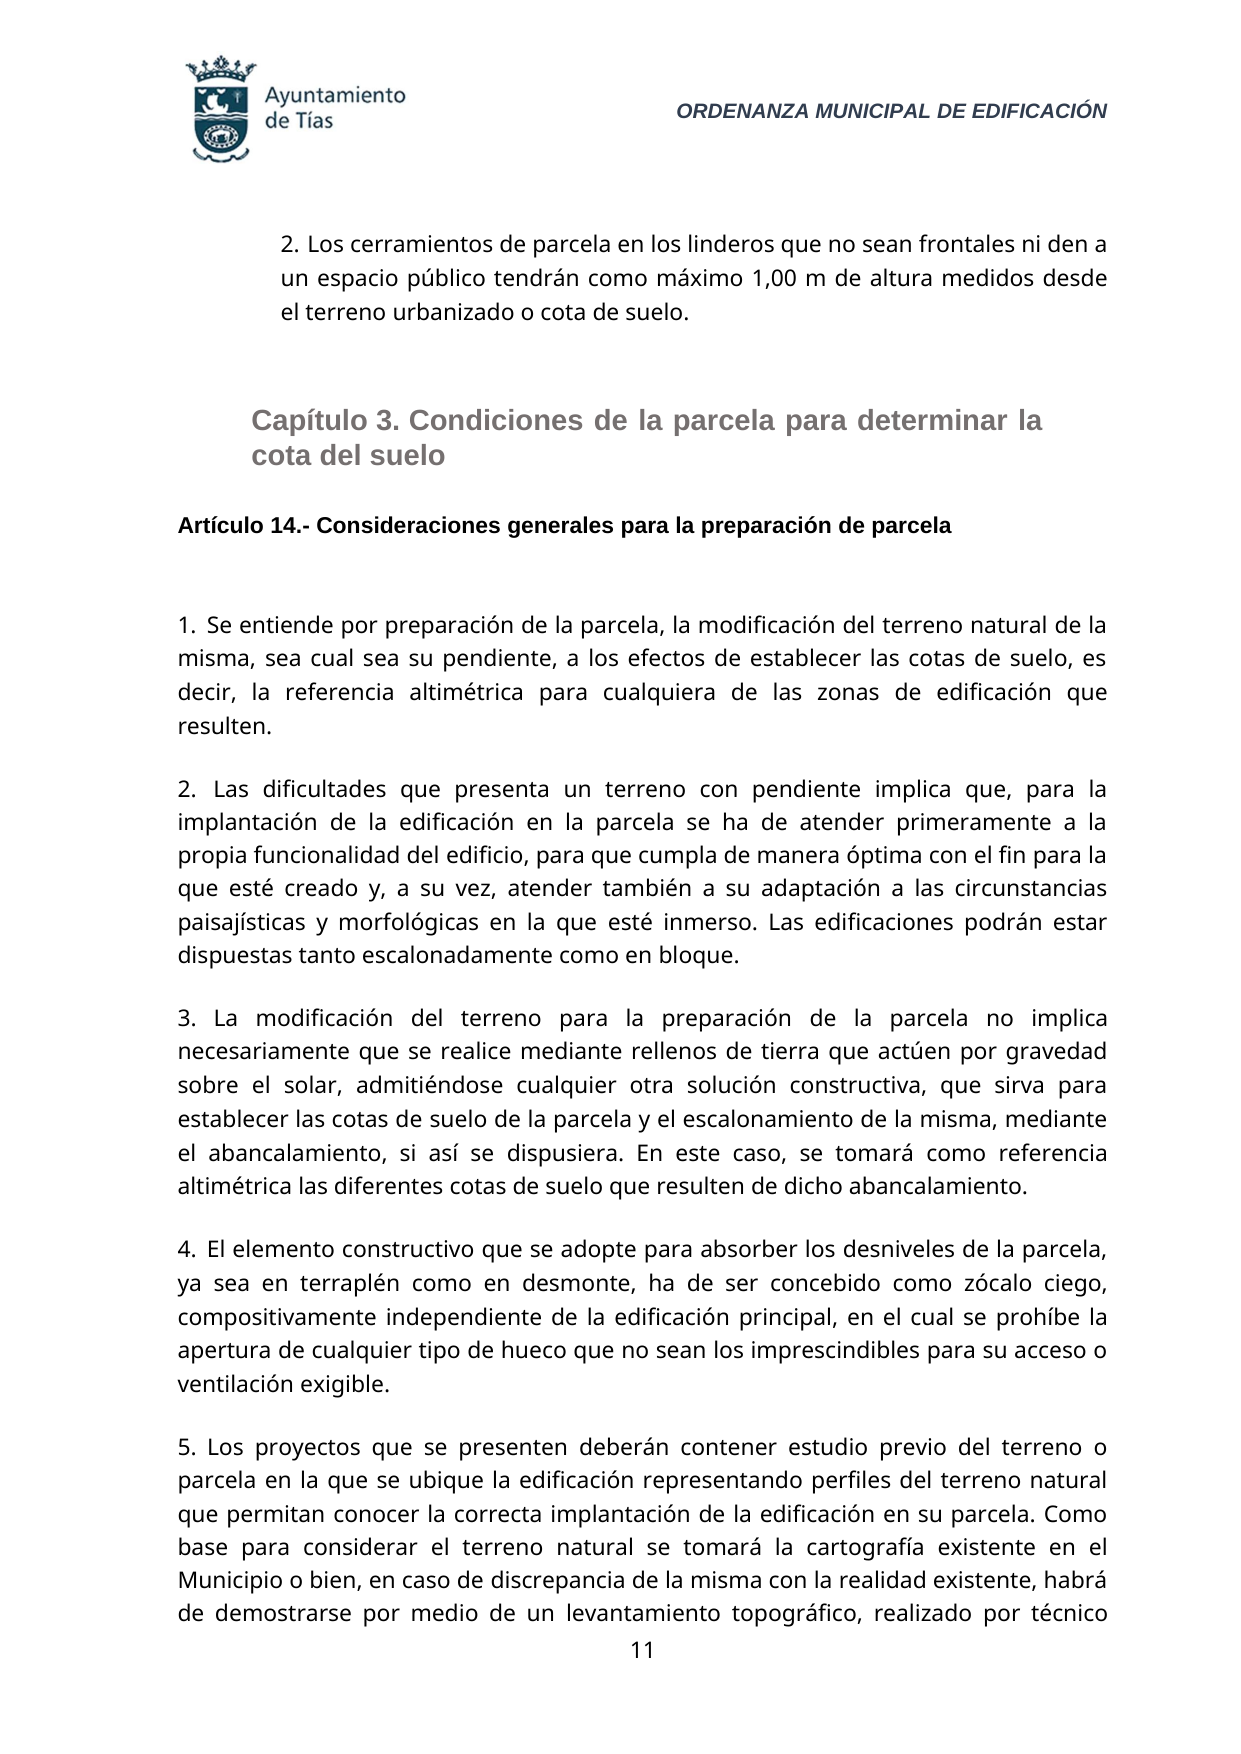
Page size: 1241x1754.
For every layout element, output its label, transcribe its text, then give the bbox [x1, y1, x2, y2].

list Se entiende por preparación de la parcela, la modificación del terreno natural de la misma, sea cual sea su pendiente, a los efectos de establecer las cotas de suelo, es decir, la referencia altimétrica para cualquiera de las zonas de edificación que resulten. [177, 609, 1108, 741]
list El elemento constructivo que se adopte para absorber los desniveles de la parcela, ya sea en terraplén como en desmonte, ha de ser concebido como zócalo ciego, compositivamente independiente de la edificación principal, en el cual se prohíbe la apertura de cualquier tipo de hueco que no sean los imprescindibles para su acceso o ventilación exigible. [177, 1233, 1108, 1399]
subtitle Artículo 14.- Consideraciones generales para la preparación de parcela [177, 512, 1121, 539]
picture [184, 51, 409, 164]
list Los cerramientos de parcela en los linderos que no sean frontales ni den a un espacio público tendrán como máximo 1,00 m de altura medidos desde el terreno urbanizado o cota de suelo. [280, 228, 1108, 327]
subtitle Capítulo 3. Condiciones de la parcela para determinar la cota del suelo [251, 403, 1108, 472]
list Los proyectos que se presenten deberán contener estudio previo del terreno o parcela en la que se ubique la edificación representando perfiles del terreno natural que permitan conocer la correcta implantación de la edificación en su parcela. Como base para considerar el terreno natural se tomará la cartografía existente en el Municipio o bien, en caso de discrepancia de la misma con la realidad existente, habrá de demostrarse por medio de un levantamiento topográfico, realizado por técnico [177, 1431, 1108, 1628]
list La modificación del terreno para la preparación de la parcela no implica necesariamente que se realice mediante rellenos de tierra que actúen por gravedad sobre el solar, admitiéndose cualquier otra solución constructiva, que sirva para establecer las cotas de suelo de la parcela y el escalonamiento de la misma, mediante el abancalamiento, si así se dispusiera. En este caso, se tomará como referencia altimétrica las diferentes cotas de suelo que resulten de dicho abancalamiento. [177, 1001, 1108, 1201]
list Las dificultades que presenta un terreno con pendiente implica que, para la implantación de la edificación en la parcela se ha de atender primeramente a la propia funcionalidad del edificio, para que cumpla de manera óptima con el fin para la que esté creado y, a su vez, atender también a su adaptación a las circunstancias paisajísticas y morfológicas en la que esté inmerso. Las edificaciones podrán estar dispuestas tanto escalonadamente como en bloque. [177, 773, 1108, 970]
